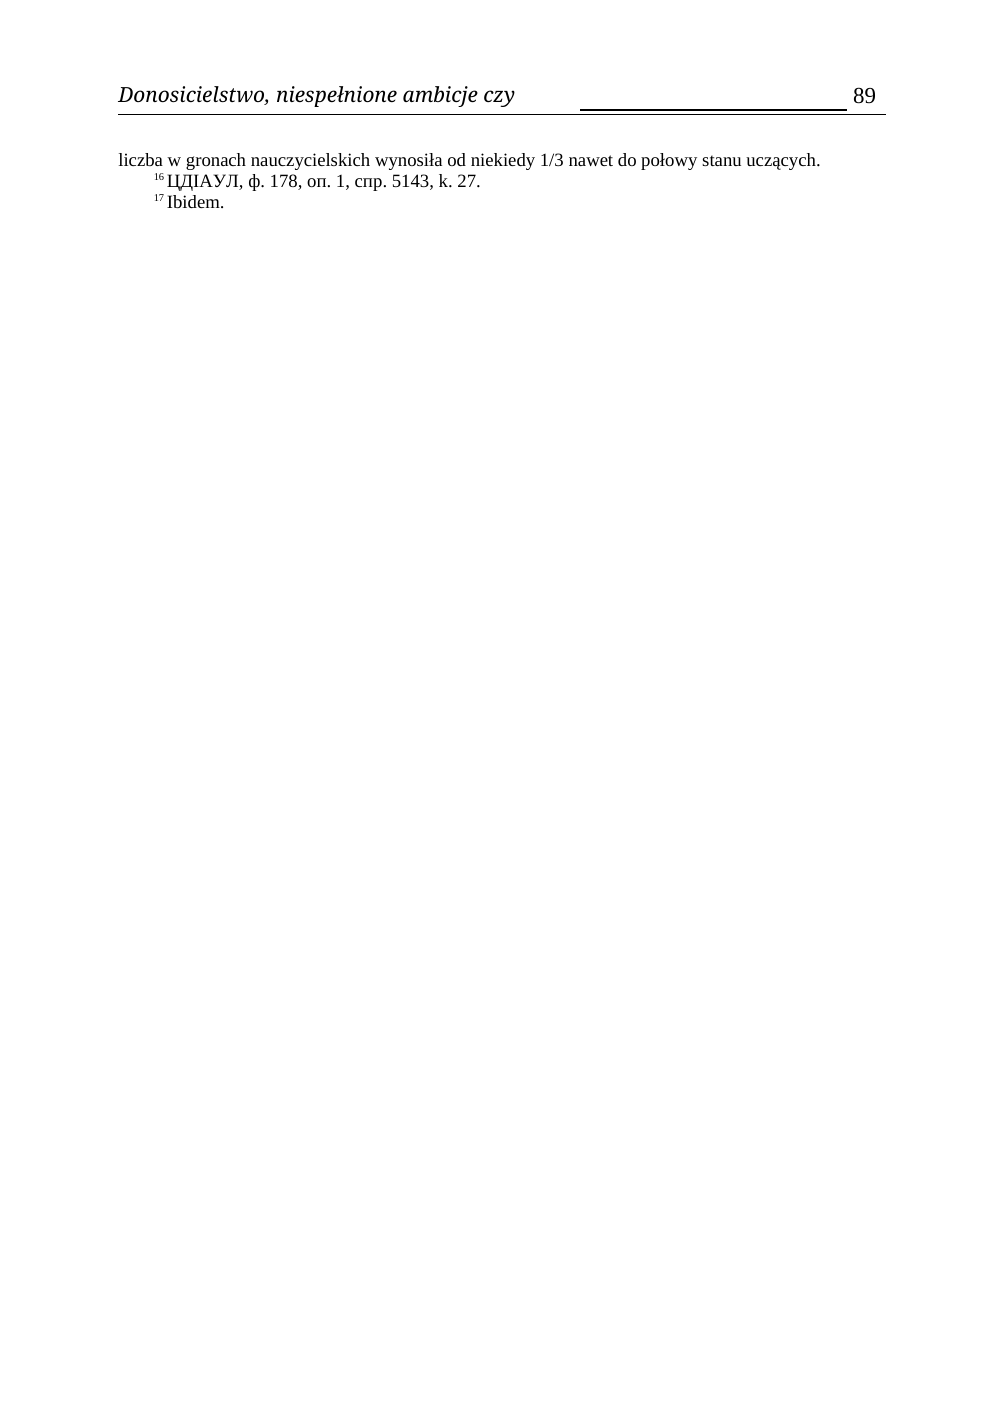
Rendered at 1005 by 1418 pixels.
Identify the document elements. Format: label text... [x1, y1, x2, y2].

text liczba w gronach nauczycielskich wynosiła od niekiedy 1/3 nawet do połowy stanu uczących. [118, 150, 894, 171]
text 16 ЦДІАУЛ, ф. 178, oп. 1, спр. 5143, k. 27. [153, 171, 898, 191]
text 17 Ibidem. [153, 191, 898, 213]
